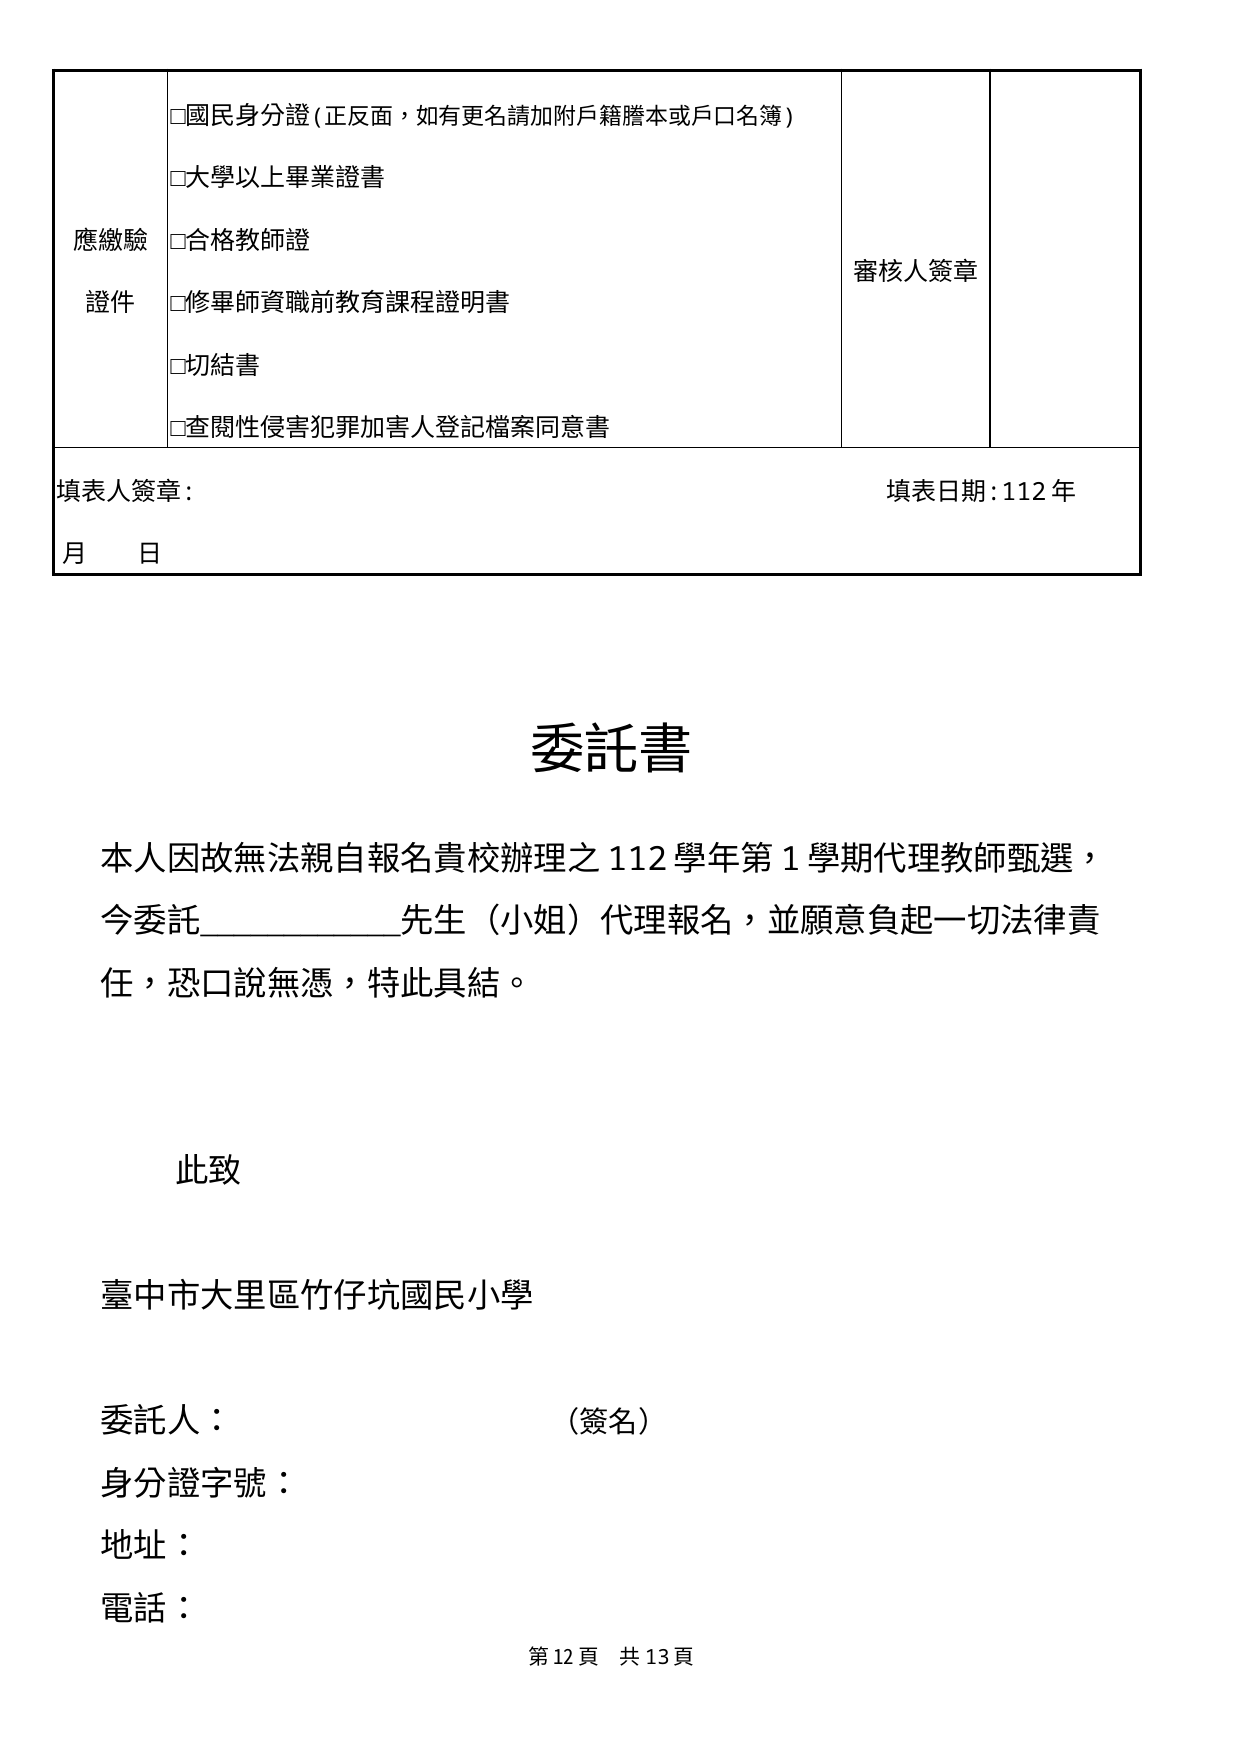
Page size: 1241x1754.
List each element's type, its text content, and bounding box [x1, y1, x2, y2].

text 本人因故無法親自報名貴校辦理之112學年第1學期代理教師甄選，今委託____________先生（小姐）代理報名，並願意負起一切法律責任，恐口說無憑，特此具結。 [100, 814, 1122, 1002]
table_cell [991, 72, 1139, 447]
text 此致 [100, 1127, 1122, 1189]
text 身分證字號： [100, 1439, 1122, 1502]
table_cell 應繳驗 證件 [55, 72, 167, 447]
table_cell □國民身分證(正反面，如有更名請加附戶籍謄本或戶口名簿) □大學以上畢業證書 □合格教師證 □修畢師資職前教育課程證明書 □切結書 □查閱性侵害犯罪加害人登記檔案同意書 [168, 72, 841, 447]
text 電話： [100, 1564, 1122, 1627]
text 委託人： （簽名） [100, 1377, 1122, 1439]
text 委託書 [100, 672, 1122, 797]
text 地址： [100, 1502, 1122, 1564]
table_cell 審核人簽章 [842, 72, 989, 447]
table_cell 填表人簽章: 填表日期:112年 月 日 [55, 448, 1139, 573]
text 臺中市大里區竹仔坑國民小學 [100, 1252, 1122, 1314]
